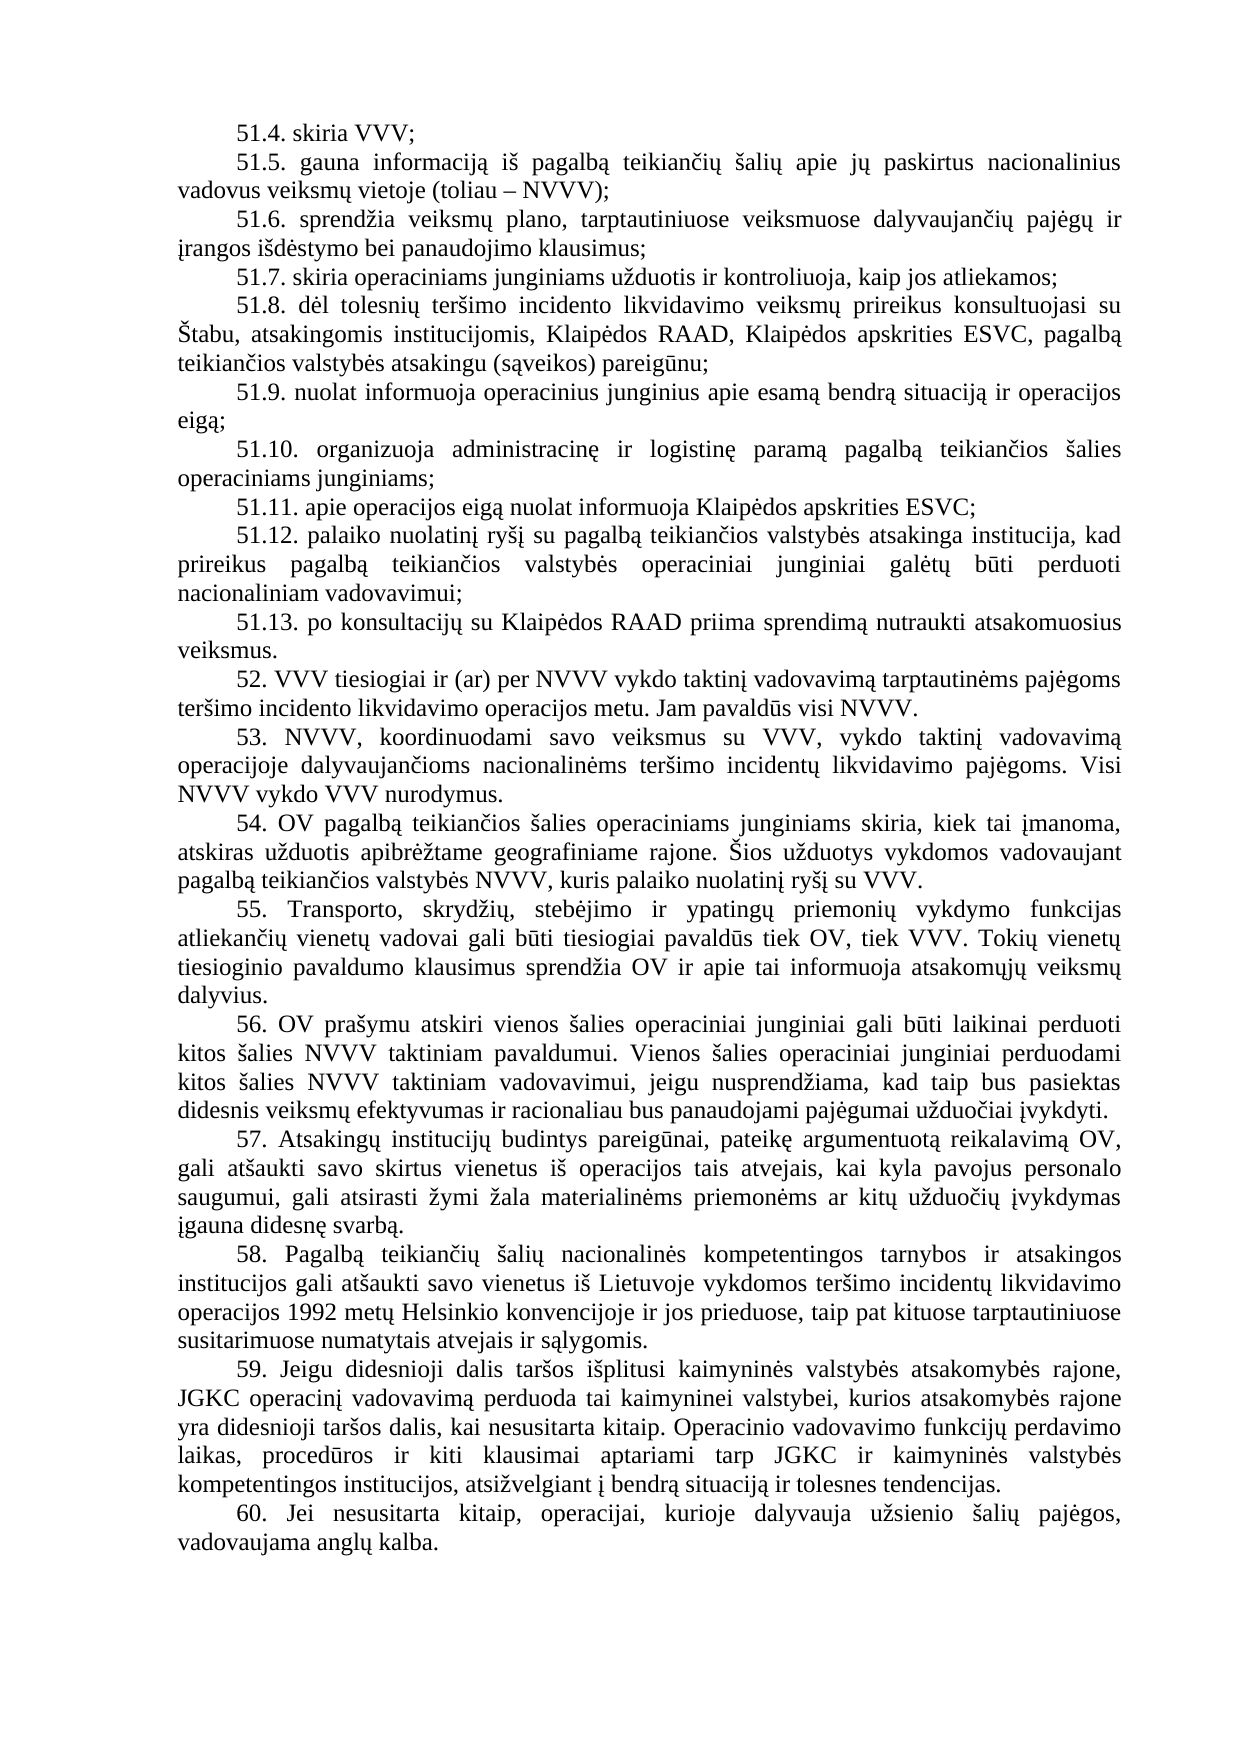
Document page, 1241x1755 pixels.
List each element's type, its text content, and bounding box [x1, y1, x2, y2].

text 51.10. organizuoja administracinę ir logistinę paramą pagalbą teikiančios šalies operaciniams junginiams; [177, 434, 1122, 492]
text 51.6. sprendžia veiksmų plano, tarptautiniuose veiksmuose dalyvaujančių pajėgų ir įrangos išdėstymo bei panaudojimo klausimus; [177, 204, 1122, 262]
text 51.5. gauna informaciją iš pagalbą teikiančių šalių apie jų paskirtus nacionalinius vadovus veiksmų vietoje (toliau – NVVV); [177, 147, 1122, 204]
text 51.11. apie operacijos eigą nuolat informuoja Klaipėdos apskrities ESVC; [177, 492, 1122, 521]
text 58. Pagalbą teikiančių šalių nacionalinės kompetentingos tarnybos ir atsakingos institucijos gali atšaukti savo vienetus iš Lietuvoje vykdomos teršimo incidentų likvidavimo operacijos 1992 metų Helsinkio konvencijoje ir jos prieduose, taip pat kituose tarptautiniuose susitarimuose numatytais atvejais ir sąlygomis. [177, 1239, 1122, 1354]
text 51.12. palaiko nuolatinį ryšį su pagalbą teikiančios valstybės atsakinga institucija, kad prireikus pagalbą teikiančios valstybės operaciniai junginiai galėtų būti perduoti nacionaliniam vadovavimui; [177, 521, 1122, 607]
text 51.9. nuolat informuoja operacinius junginius apie esamą bendrą situaciją ir operacijos eigą; [177, 377, 1122, 434]
text 60. Jei nesusitarta kitaip, operacijai, kurioje dalyvauja užsienio šalių pajėgos, vadovaujama anglų kalba. [177, 1498, 1122, 1556]
text 53. NVVV, koordinuodami savo veiksmus su VVV, vykdo taktinį vadovavimą operacijoje dalyvaujančioms nacionalinėms teršimo incidentų likvidavimo pajėgoms. Visi NVVV vykdo VVV nurodymus. [177, 722, 1122, 808]
text 54. OV pagalbą teikiančios šalies operaciniams junginiams skiria, kiek tai įmanoma, atskiras užduotis apibrėžtame geografiniame rajone. Šios užduotys vykdomos vadovaujant pagalbą teikiančios valstybės NVVV, kuris palaiko nuolatinį ryšį su VVV. [177, 808, 1122, 894]
text 51.4. skiria VVV; [177, 118, 1122, 147]
text 51.13. po konsultacijų su Klaipėdos RAAD priima sprendimą nutraukti atsakomuosius veiksmus. [177, 607, 1122, 664]
text 56. OV prašymu atskiri vienos šalies operaciniai junginiai gali būti laikinai perduoti kitos šalies NVVV taktiniam pavaldumui. Vienos šalies operaciniai junginiai perduodami kitos šalies NVVV taktiniam vadovavimui, jeigu nusprendžiama, kad taip bus pasiektas didesnis veiksmų efektyvumas ir racionaliau bus panaudojami pajėgumai užduočiai įvykdyti. [177, 1009, 1122, 1124]
text 52. VVV tiesiogiai ir (ar) per NVVV vykdo taktinį vadovavimą tarptautinėms pajėgoms teršimo incidento likvidavimo operacijos metu. Jam pavaldūs visi NVVV. [177, 664, 1122, 722]
text 57. Atsakingų institucijų budintys pareigūnai, pateikę argumentuotą reikalavimą OV, gali atšaukti savo skirtus vienetus iš operacijos tais atvejais, kai kyla pavojus personalo saugumui, gali atsirasti žymi žala materialinėms priemonėms ar kitų užduočių įvykdymas įgauna didesnę svarbą. [177, 1124, 1122, 1239]
text 55. Transporto, skrydžių, stebėjimo ir ypatingų priemonių vykdymo funkcijas atliekančių vienetų vadovai gali būti tiesiogiai pavaldūs tiek OV, tiek VVV. Tokių vienetų tiesioginio pavaldumo klausimus sprendžia OV ir apie tai informuoja atsakomųjų veiksmų dalyvius. [177, 894, 1122, 1009]
text 51.7. skiria operaciniams junginiams užduotis ir kontroliuoja, kaip jos atliekamos; [177, 262, 1122, 291]
text 59. Jeigu didesnioji dalis taršos išplitusi kaimyninės valstybės atsakomybės rajone, JGKC operacinį vadovavimą perduoda tai kaimyninei valstybei, kurios atsakomybės rajone yra didesnioji taršos dalis, kai nesusitarta kitaip. Operacinio vadovavimo funkcijų perdavimo laikas, procedūros ir kiti klausimai aptariami tarp JGKC ir kaimyninės valstybės kompetentingos institucijos, atsižvelgiant į bendrą situaciją ir tolesnes tendencijas. [177, 1354, 1122, 1498]
text 51.8. dėl tolesnių teršimo incidento likvidavimo veiksmų prireikus konsultuojasi su Štabu, atsakingomis institucijomis, Klaipėdos RAAD, Klaipėdos apskrities ESVC, pagalbą teikiančios valstybės atsakingu (sąveikos) pareigūnu; [177, 291, 1122, 377]
